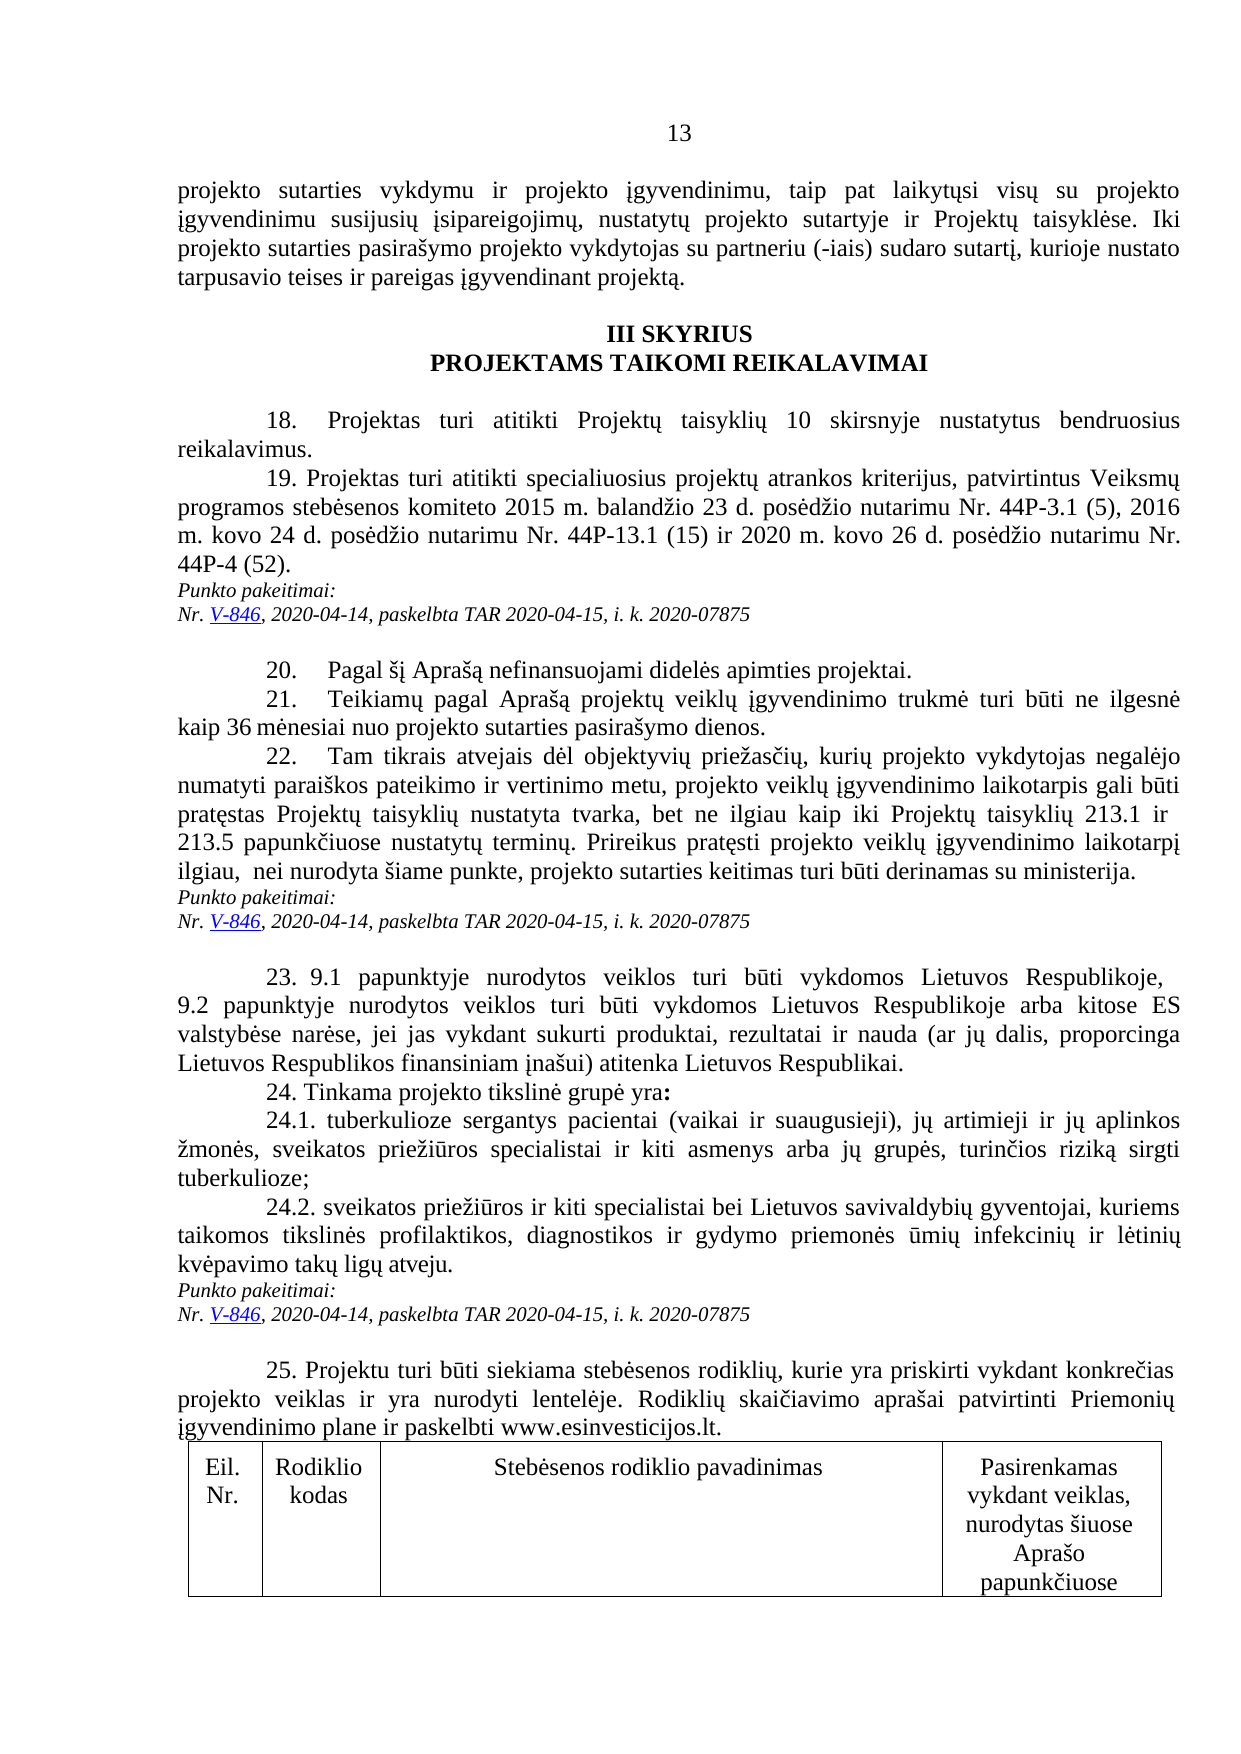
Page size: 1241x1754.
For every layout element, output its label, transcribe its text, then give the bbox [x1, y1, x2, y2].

table_header Rodiklio kodas [263, 1442, 380, 1596]
text Nr. V-846, 2020-04-14, paskelbta TAR 2020-04-15, i. k. 2020-07875 [177, 909, 1181, 933]
text Punkto pakeitimai: [177, 1278, 1181, 1302]
text 24.1. tuberkulioze sergantys pacientai (vaikai ir suaugusieji), jų artimieji ir jų aplinkos žmonės, sveikatos priežiūros specialistai ir kiti asmenys arba jų grupės, turinčios riziką sirgti tuberkulioze; [177, 1106, 1181, 1192]
text 22. Tam tikrais atvejais dėl objektyvių priežasčių, kurių projekto vykdytojas negalėjo numatyti paraiškos pateikimo ir vertinimo metu, projekto veiklų įgyvendinimo laikotarpis gali būti pratęstas Projektų taisyklių nustatyta tvarka, bet ne ilgiau kaip iki Projektų taisyklių 213.1 ir 213.5 papunkčiuose nustatytų terminų. Prireikus pratęsti projekto veiklų įgyvendinimo laikotarpį ilgiau, nei nurodyta šiame punkte, projekto sutarties keitimas turi būti derinamas su ministerija. [177, 741, 1181, 885]
text 20. Pagal šį Aprašą nefinansuojami didelės apimties projektai. [177, 655, 1181, 684]
text 18. Projektas turi atitikti Projektų taisyklių 10 skirsnyje nustatytus bendruosius reikalavimus. [177, 406, 1181, 463]
table_header Pasirenkamas vykdant veiklas, nurodytas šiuose Aprašo papunkčiuose [943, 1442, 1161, 1596]
text 23. 9.1 papunktyje nurodytos veiklos turi būti vykdomos Lietuvos Respublikoje, 9.2 papunktyje nurodytos veiklos turi būti vykdomos Lietuvos Respublikoje arba kitose ES valstybėse narėse, jei jas vykdant sukurti produktai, rezultatai ir nauda (ar jų dalis, proporcinga Lietuvos Respublikos finansiniam įnašui) atitenka Lietuvos Respublikai. [177, 962, 1181, 1077]
text Punkto pakeitimai: [177, 578, 1181, 602]
text Punkto pakeitimai: [177, 885, 1181, 909]
text Nr. V-846, 2020-04-14, paskelbta TAR 2020-04-15, i. k. 2020-07875 [177, 1302, 1181, 1326]
text III SKYRIUS [177, 319, 1181, 348]
table_header Stebėsenos rodiklio pavadinimas [381, 1442, 942, 1596]
text Nr. V-846, 2020-04-14, paskelbta TAR 2020-04-15, i. k. 2020-07875 [177, 602, 1181, 626]
text projekto sutarties vykdymu ir projekto įgyvendinimu, taip pat laikytųsi visų su projekto įgyvendinimu susijusių įsipareigojimų, nustatytų projekto sutartyje ir Projektų taisyklėse. Iki projekto sutarties pasirašymo projekto vykdytojas su partneriu (-iais) sudaro sutartį, kurioje nustato tarpusavio teises ir pareigas įgyvendinant projektą. [177, 176, 1181, 291]
text 24. Tinkama projekto tikslinė grupė yra: [177, 1077, 1181, 1106]
text 24.2. sveikatos priežiūros ir kiti specialistai bei Lietuvos savivaldybių gyventojai, kuriems taikomos tikslinės profilaktikos, diagnostikos ir gydymo priemonės ūmių infekcinių ir lėtinių kvėpavimo takų ligų atveju. [177, 1192, 1181, 1278]
text 25. Projektu turi būti siekiama stebėsenos rodiklių, kurie yra priskirti vykdant konkrečias projekto veiklas ir yra nurodyti lentelėje. Rodiklių skaičiavimo aprašai patvirtinti Priemonių įgyvendinimo plane ir paskelbti www.esinvesticijos.lt. [177, 1355, 1175, 1441]
table_header Eil. Nr. [189, 1442, 262, 1596]
text 19. Projektas turi atitikti specialiuosius projektų atrankos kriterijus, patvirtintus Veiksmų programos stebėsenos komiteto 2015 m. balandžio 23 d. posėdžio nutarimu Nr. 44P-3.1 (5), 2016 m. kovo 24 d. posėdžio nutarimu Nr. 44P-13.1 (15) ir 2020 m. kovo 26 d. posėdžio nutarimu Nr. 44P-4 (52). [177, 463, 1181, 578]
text PROJEKTAMS TAIKOMI REIKALAVIMAI [177, 348, 1181, 377]
text 21. Teikiamų pagal Aprašą projektų veiklų įgyvendinimo trukmė turi būti ne ilgesnė kaip 36 mėnesiai nuo projekto sutarties pasirašymo dienos. [177, 684, 1181, 741]
